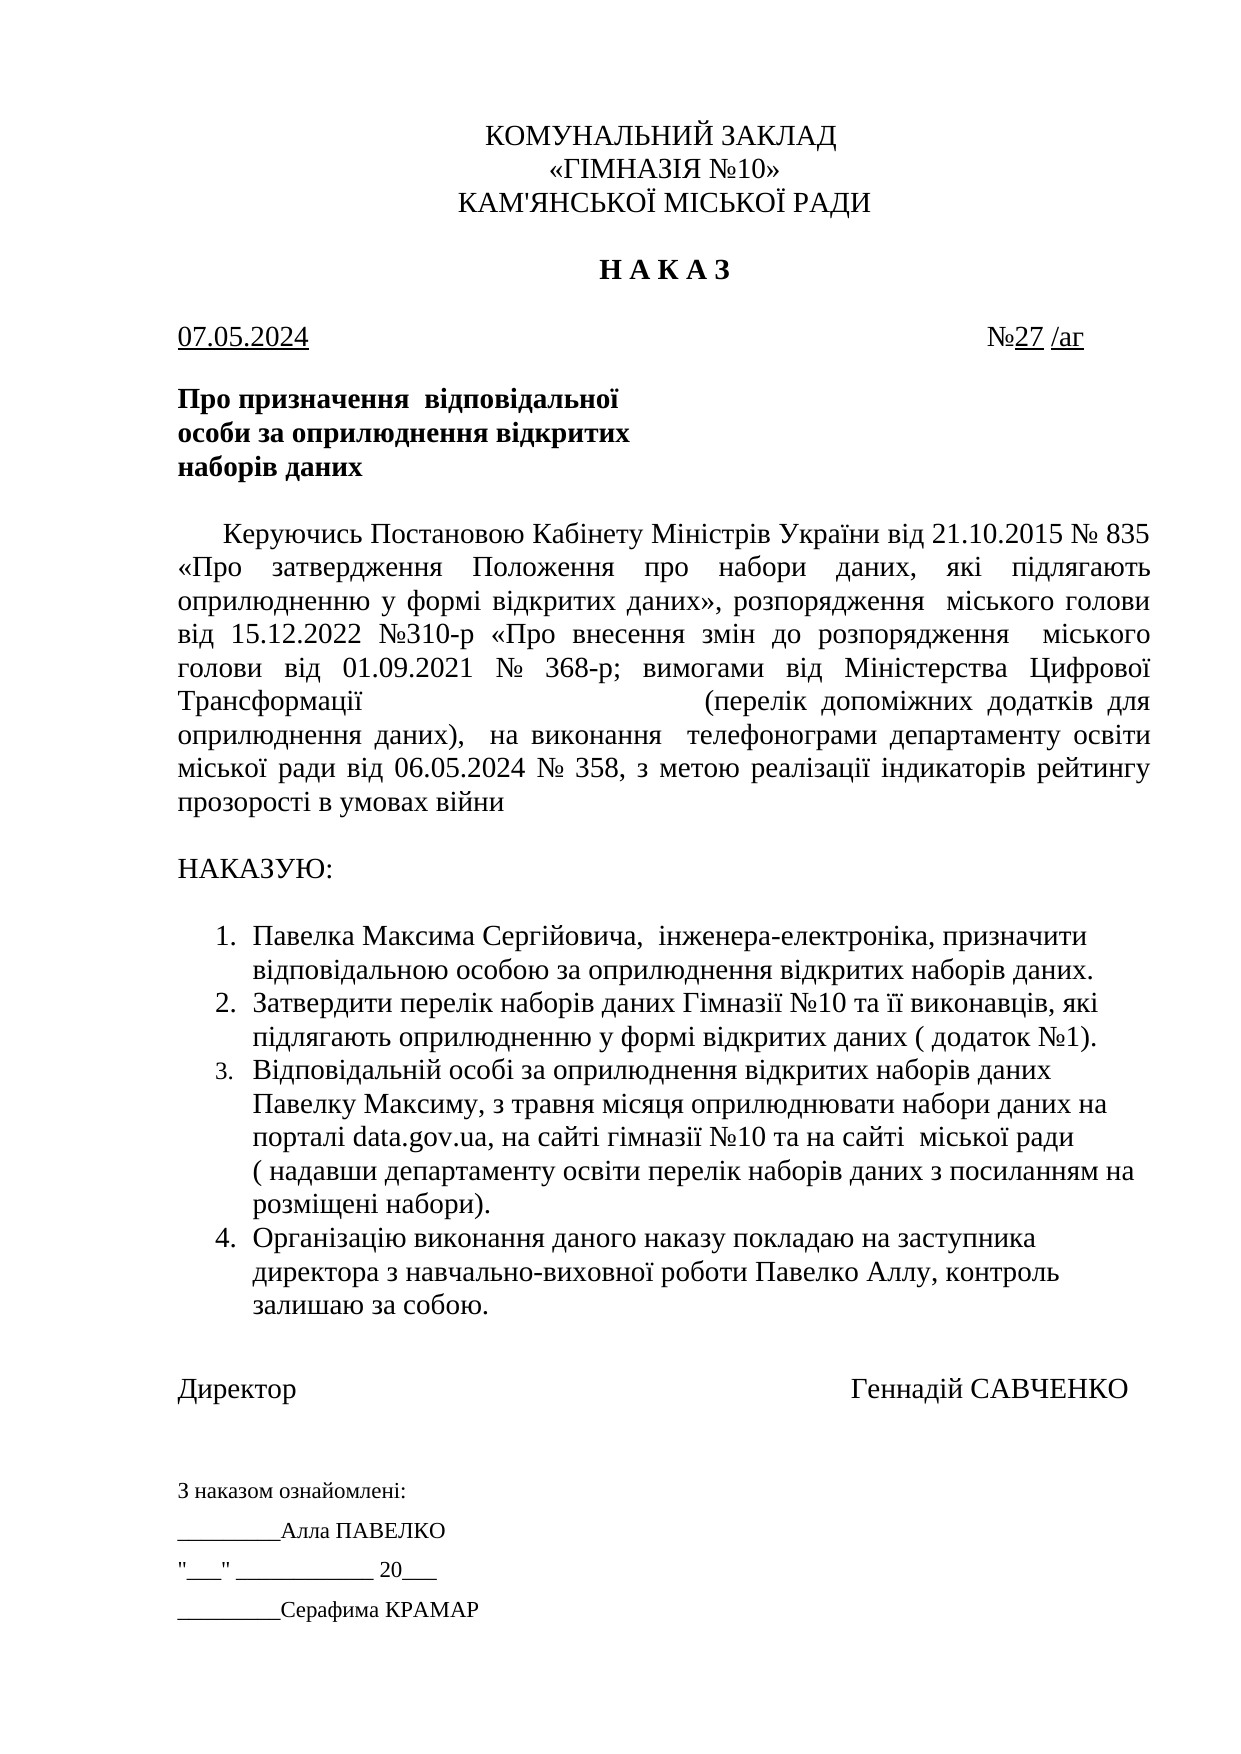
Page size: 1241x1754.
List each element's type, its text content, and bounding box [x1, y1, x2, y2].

text 07.05.2024 №27 /аг [177, 319, 1152, 353]
text _________Серафима КРАМАР [177, 1596, 1152, 1622]
list Відповідальній особі за оприлюднення відкритих наборів даних Павелку Максиму, з травня місяця оприлюднювати набори даних на порталі data.gov.ua, на сайті гімназії №10 та на сайті міської ради ( надавши департаменту освіти перелік наборів даних з посиланням на розміщені набори). [215, 1052, 1152, 1220]
list Затвердити перелік наборів даних Гімназії №10 та її виконавців, які підлягають оприлюдненню у формі відкритих даних ( додаток №1). [215, 985, 1152, 1052]
text особи за оприлюднення відкритих [177, 415, 1152, 449]
text КОМУНАЛЬНИЙ ЗАКЛАД [177, 118, 1152, 152]
text З наказом ознайомлені: [177, 1478, 1152, 1504]
text наборів даних [177, 449, 1152, 482]
list Організацію виконання даного наказу покладаю на заступника директора з навчально-виховної роботи Павелко Аллу, контроль залишаю за собою. [215, 1220, 1152, 1321]
text Про призначення відповідальної [177, 382, 1152, 415]
text _________Алла ПАВЕЛКО [177, 1517, 1152, 1543]
text "___" ____________ 20___ [177, 1557, 1152, 1583]
text «ГІМНАЗІЯ №10» [177, 152, 1152, 185]
text НАКАЗУЮ: [177, 851, 1152, 885]
text Н А К А З [177, 252, 1152, 286]
text Керуючись Постановою Кабінету Міністрів України від 21.10.2015 № 835 «Про затвердження Положення про набори даних, які підлягають оприлюдненню у формі відкритих даних», розпорядження міського голови від 15.12.2022 №310-р «Про внесення змін до розпорядження міського голови від 01.09.2021 № 368-р; вимогами від Міністерства Цифрової Трансформації (перелік допоміжних додатків для оприлюднення даних), на виконання телефонограми департаменту освіти міської ради від 06.05.2024 № 358, з метою реалізації індикаторів рейтингу прозорості в умовах війни [177, 516, 1152, 818]
text КАМ'ЯНСЬКОЇ МІСЬКОЇ РАДИ [177, 185, 1152, 219]
list Павелка Максима Сергійовича, інженера-електроніка, призначити відповідальною особою за оприлюднення відкритих наборів даних. [215, 918, 1152, 985]
text Директор Геннадій САВЧЕНКО [177, 1371, 1152, 1404]
